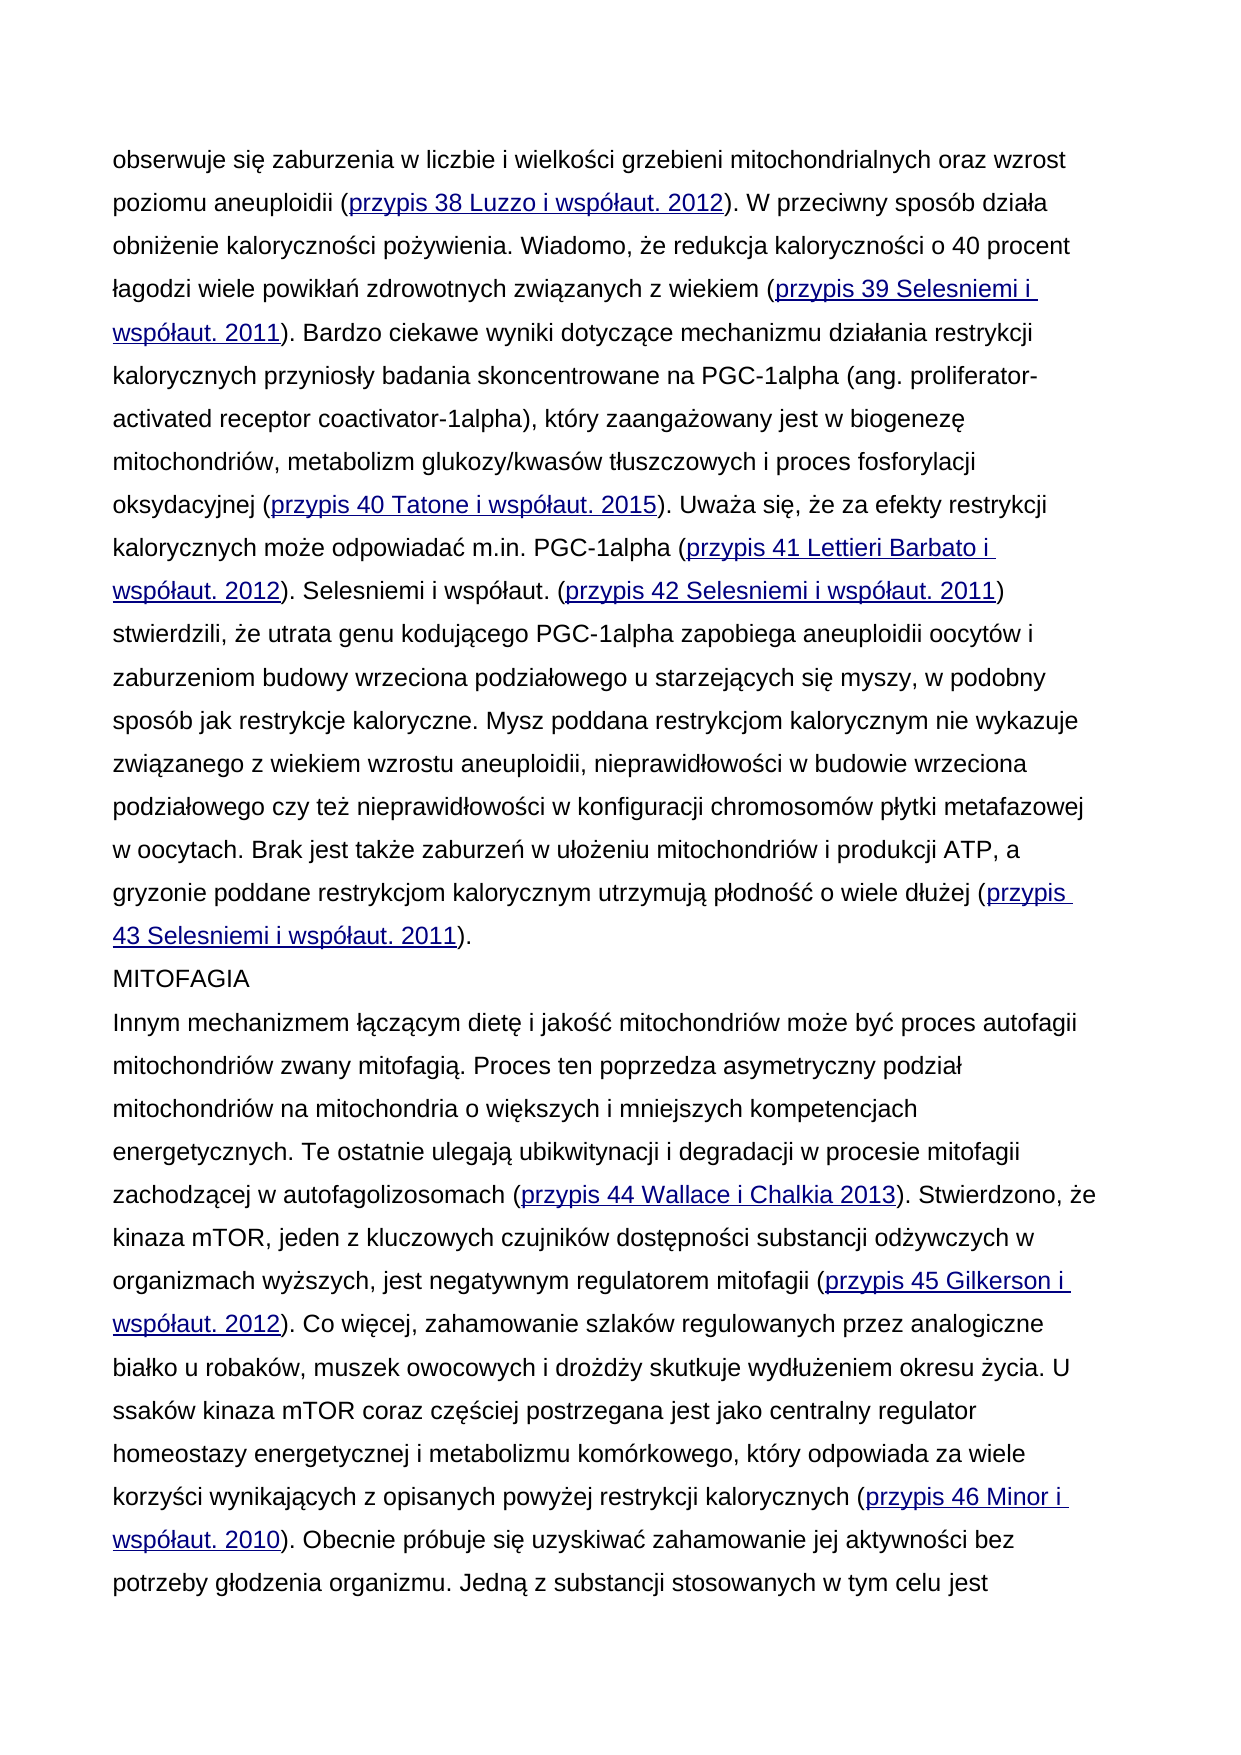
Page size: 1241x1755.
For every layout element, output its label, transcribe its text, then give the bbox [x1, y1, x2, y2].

subtitle MITOFAGIA [112, 964, 1098, 993]
text Innym mechanizmem łączącym dietę i jakość mitochondriów może być proces autofagii mitochondriów zwany mitofagią. Proces ten poprzedza asymetryczny podział mitochondriów na mitochondria o większych i mniejszych kompetencjach energetycznych. Te ostatnie ulegają ubikwitynacji i degradacji w procesie mitofagii zachodzącej w autofagolizosomach (przypis 44 Wallace i Chalkia 2013). Stwierdzono, że kinaza mTOR, jeden z kluczowych czujników dostępności substancji odżywczych w organizmach wyższych, jest negatywnym regulatorem mitofagii (przypis 45 Gilkerson i współaut. 2012). Co więcej, zahamowanie szlaków regulowanych przez analogiczne białko u robaków, muszek owocowych i drożdży skutkuje wydłużeniem okresu życia. U ssaków kinaza mTOR coraz częściej postrzegana jest jako centralny regulator homeostazy energetycznej i metabolizmu komórkowego, który odpowiada za wiele korzyści wynikających z opisanych powyżej restrykcji kalorycznych (przypis 46 Minor i współaut. 2010). Obecnie próbuje się uzyskiwać zahamowanie jej aktywności bez potrzeby głodzenia organizmu. Jedną z substancji stosowanych w tym celu jest [112, 1007, 1098, 1597]
text obserwuje się zaburzenia w liczbie i wielkości grzebieni mitochondrialnych oraz wzrost poziomu aneuploidii (przypis 38 Luzzo i współaut. 2012). W przeciwny sposób działa obniżenie kaloryczności pożywienia. Wiadomo, że redukcja kaloryczności o 40 procent łagodzi wiele powikłań zdrowotnych związanych z wiekiem (przypis 39 Selesniemi i współaut. 2011). Bardzo ciekawe wyniki dotyczące mechanizmu działania restrykcji kalorycznych przyniosły badania skoncentrowane na PGC-1alpha (ang. proliferator-activated receptor coactivator-1alpha), który zaangażowany jest w biogenezę mitochondriów, metabolizm glukozy/kwasów tłuszczowych i proces fosforylacji oksydacyjnej (przypis 40 Tatone i współaut. 2015). Uważa się, że za efekty restrykcji kalorycznych może odpowiadać m.in. PGC-1alpha (przypis 41 Lettieri Barbato i współaut. 2012). Selesniemi i współaut. (przypis 42 Selesniemi i współaut. 2011) stwierdzili, że utrata genu kodującego PGC-1alpha zapobiega aneuploidii oocytów i zaburzeniom budowy wrzeciona podziałowego u starzejących się myszy, w podobny sposób jak restrykcje kaloryczne. Mysz poddana restrykcjom kalorycznym nie wykazuje związanego z wiekiem wzrostu aneuploidii, nieprawidłowości w budowie wrzeciona podziałowego czy też nieprawidłowości w konfiguracji chromosomów płytki metafazowej w oocytach. Brak jest także zaburzeń w ułożeniu mitochondriów i produkcji ATP, a gryzonie poddane restrykcjom kalorycznym utrzymują płodność o wiele dłużej (przypis 43 Selesniemi i współaut. 2011). [112, 145, 1098, 950]
